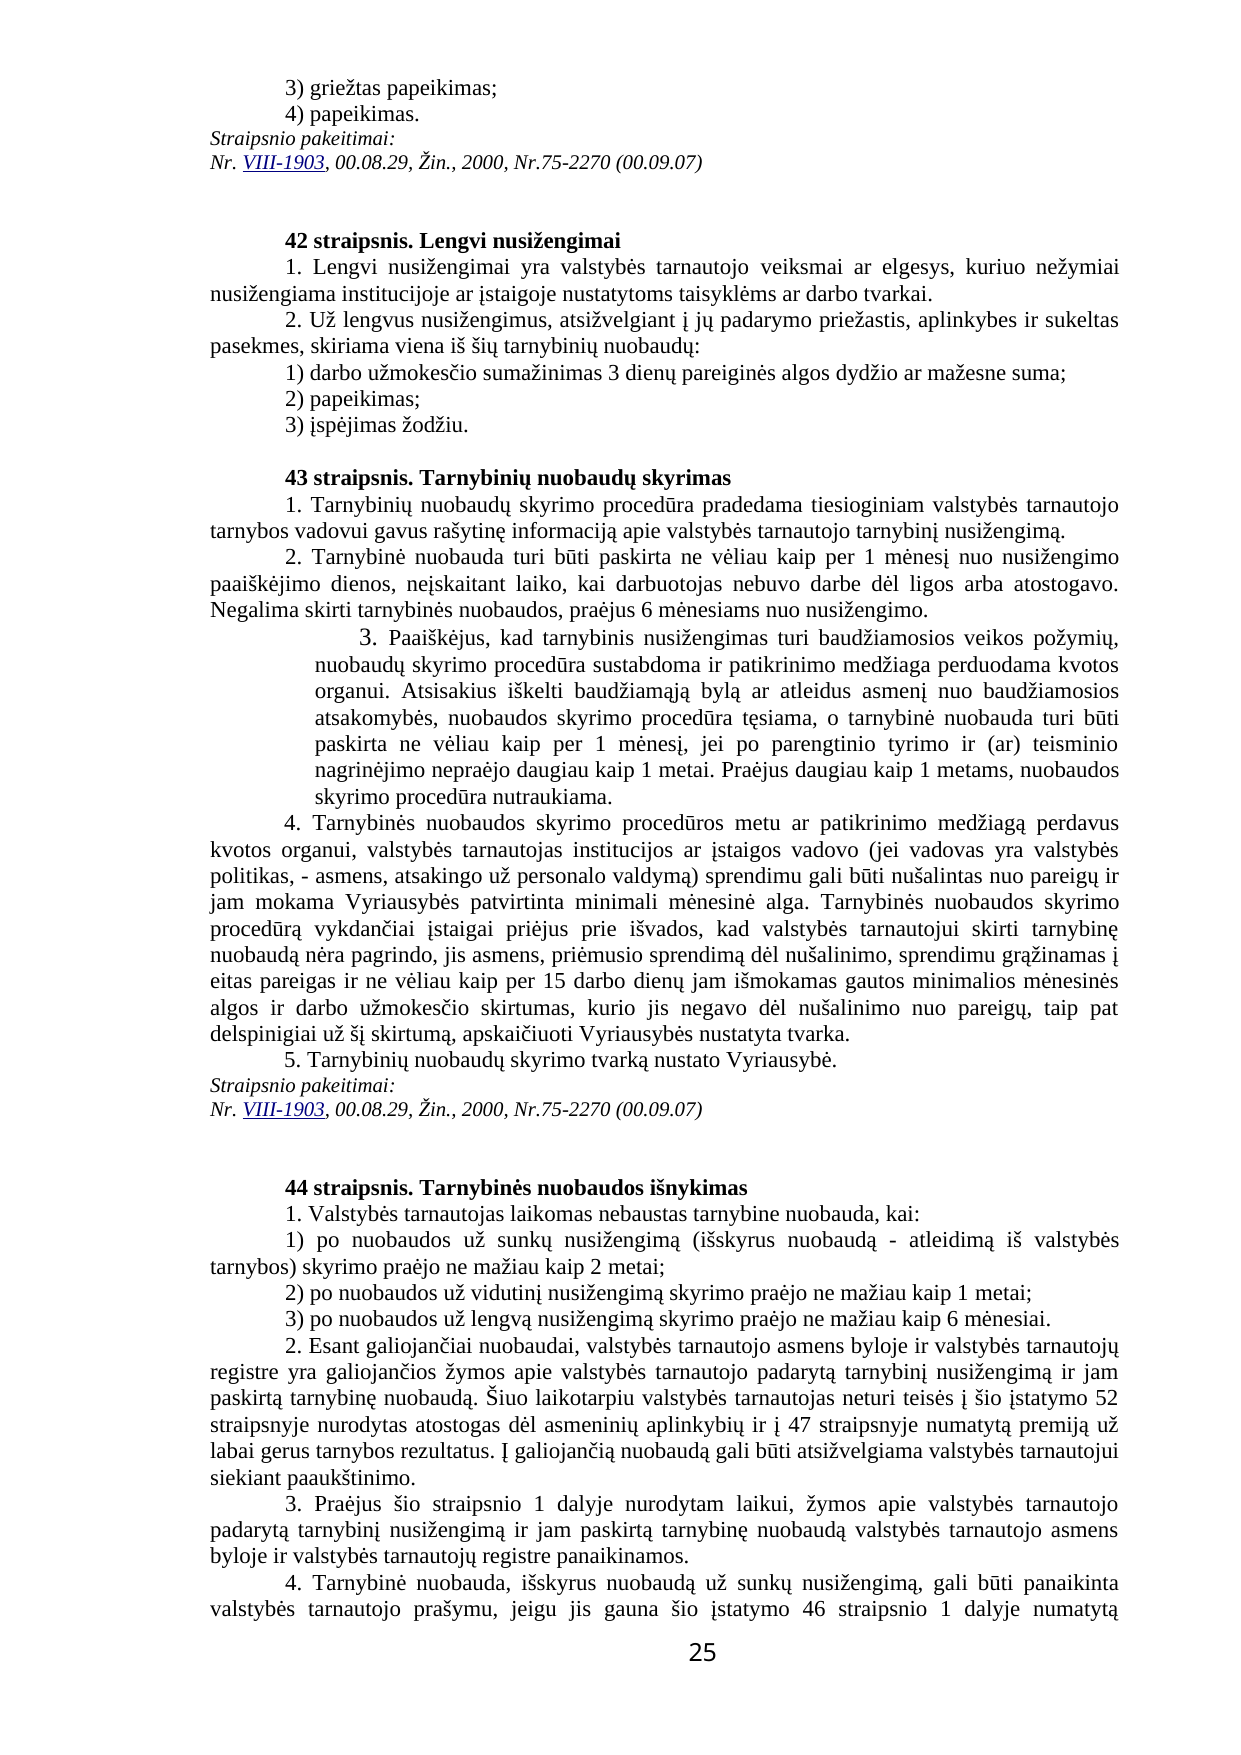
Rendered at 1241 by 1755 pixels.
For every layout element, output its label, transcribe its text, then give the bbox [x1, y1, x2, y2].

list Paaiškėjus, kad tarnybinis nusižengimas turi baudžiamosios veikos požymių, nuobaudų skyrimo procedūra sustabdoma ir patikrinimo medžiaga perduodama kvotos organui. Atsisakius iškelti baudžiamąją bylą ar atleidus asmenį nuo baudžiamosios atsakomybės, nuobaudos skyrimo procedūra tęsiama, o tarnybinė nuobauda turi būti paskirta ne vėliau kaip per 1 mėnesį, jei po parengtinio tyrimo ir (ar) teisminio nagrinėjimo nepraėjo daugiau kaip 1 metai. Praėjus daugiau kaip 1 metams, nuobaudos skyrimo procedūra nutraukiama. [285, 622, 1120, 809]
text 1. Tarnybinių nuobaudų skyrimo procedūra pradedama tiesioginiam valstybės tarnautojo tarnybos vadovui gavus rašytinę informaciją apie valstybės tarnautojo tarnybinį nusižengimą. [210, 491, 1120, 543]
text 42 straipsnis. Lengvi nusižengimai [210, 227, 1120, 253]
text Nr. VIII-1903, 00.08.29, Žin., 2000, Nr.75-2270 (00.09.07) [210, 1097, 1120, 1121]
text 1) darbo užmokesčio sumažinimas 3 dienų pareiginės algos dydžio ar mažesne suma; [210, 359, 1120, 385]
text 2) po nuobaudos už vidutinį nusižengimą skyrimo praėjo ne mažiau kaip 1 metai; [210, 1279, 1120, 1305]
text 4) papeikimas. [210, 100, 1120, 126]
text 3. Praėjus šio straipsnio 1 dalyje nurodytam laikui, žymos apie valstybės tarnautojo padarytą tarnybinį nusižengimą ir jam paskirtą tarnybinę nuobaudą valstybės tarnautojo asmens byloje ir valstybės tarnautojų registre panaikinamos. [210, 1490, 1120, 1569]
text 2. Esant galiojančiai nuobaudai, valstybės tarnautojo asmens byloje ir valstybės tarnautojų registre yra galiojančios žymos apie valstybės tarnautojo padarytą tarnybinį nusižengimą ir jam paskirtą tarnybinę nuobaudą. Šiuo laikotarpiu valstybės tarnautojas neturi teisės į šio įstatymo 52 straipsnyje nurodytas atostogas dėl asmeninių aplinkybių ir į 47 straipsnyje numatytą premiją už labai gerus tarnybos rezultatus. Į galiojančią nuobaudą gali būti atsižvelgiama valstybės tarnautojui siekiant paaukštinimo. [210, 1332, 1120, 1490]
text Nr. VIII-1903, 00.08.29, Žin., 2000, Nr.75-2270 (00.09.07) [210, 150, 1120, 174]
text 2. Tarnybinė nuobauda turi būti paskirta ne vėliau kaip per 1 mėnesį nuo nusižengimo paaiškėjimo dienos, neįskaitant laiko, kai darbuotojas nebuvo darbe dėl ligos arba atostogavo. Negalima skirti tarnybinės nuobaudos, praėjus 6 mėnesiams nuo nusižengimo. [210, 543, 1120, 622]
text 3) griežtas papeikimas; [210, 73, 1120, 100]
text 3) įspėjimas žodžiu. [210, 412, 1120, 438]
text Straipsnio pakeitimai: [210, 1073, 1120, 1097]
text 43 straipsnis. Tarnybinių nuobaudų skyrimas [210, 464, 1120, 491]
text 44 straipsnis. Tarnybinės nuobaudos išnykimas [210, 1174, 1120, 1200]
text 4. Tarnybinės nuobaudos skyrimo procedūros metu ar patikrinimo medžiagą perdavus kvotos organui, valstybės tarnautojas institucijos ar įstaigos vadovo (jei vadovas yra valstybės politikas, - asmens, atsakingo už personalo valdymą) sprendimu gali būti nušalintas nuo pareigų ir jam mokama Vyriausybės patvirtinta minimali mėnesinė alga. Tarnybinės nuobaudos skyrimo procedūrą vykdančiai įstaigai priėjus prie išvados, kad valstybės tarnautojui skirti tarnybinę nuobaudą nėra pagrindo, jis asmens, priėmusio sprendimą dėl nušalinimo, sprendimu grąžinamas į eitas pareigas ir ne vėliau kaip per 15 darbo dienų jam išmokamas gautos minimalios mėnesinės algos ir darbo užmokesčio skirtumas, kurio jis negavo dėl nušalinimo nuo pareigų, taip pat delspinigiai už šį skirtumą, apskaičiuoti Vyriausybės nustatyta tvarka. [210, 809, 1120, 1046]
text 5. Tarnybinių nuobaudų skyrimo tvarką nustato Vyriausybė. [210, 1046, 1120, 1073]
text 4. Tarnybinė nuobauda, išskyrus nuobaudą už sunkų nusižengimą, gali būti panaikinta valstybės tarnautojo prašymu, jeigu jis gauna šio įstatymo 46 straipsnio 1 dalyje numatytą [210, 1569, 1120, 1622]
text 1. Lengvi nusižengimai yra valstybės tarnautojo veiksmai ar elgesys, kuriuo nežymiai nusižengiama institucijoje ar įstaigoje nustatytoms taisyklėms ar darbo tvarkai. [210, 253, 1120, 306]
text 2. Už lengvus nusižengimus, atsižvelgiant į jų padarymo priežastis, aplinkybes ir sukeltas pasekmes, skiriama viena iš šių tarnybinių nuobaudų: [210, 306, 1120, 359]
text Straipsnio pakeitimai: [210, 126, 1120, 150]
text 1) po nuobaudos už sunkų nusižengimą (išskyrus nuobaudą - atleidimą iš valstybės tarnybos) skyrimo praėjo ne mažiau kaip 2 metai; [210, 1226, 1120, 1279]
text 3) po nuobaudos už lengvą nusižengimą skyrimo praėjo ne mažiau kaip 6 mėnesiai. [210, 1305, 1120, 1332]
text 1. Valstybės tarnautojas laikomas nebaustas tarnybine nuobauda, kai: [210, 1200, 1120, 1226]
text 2) papeikimas; [210, 385, 1120, 412]
